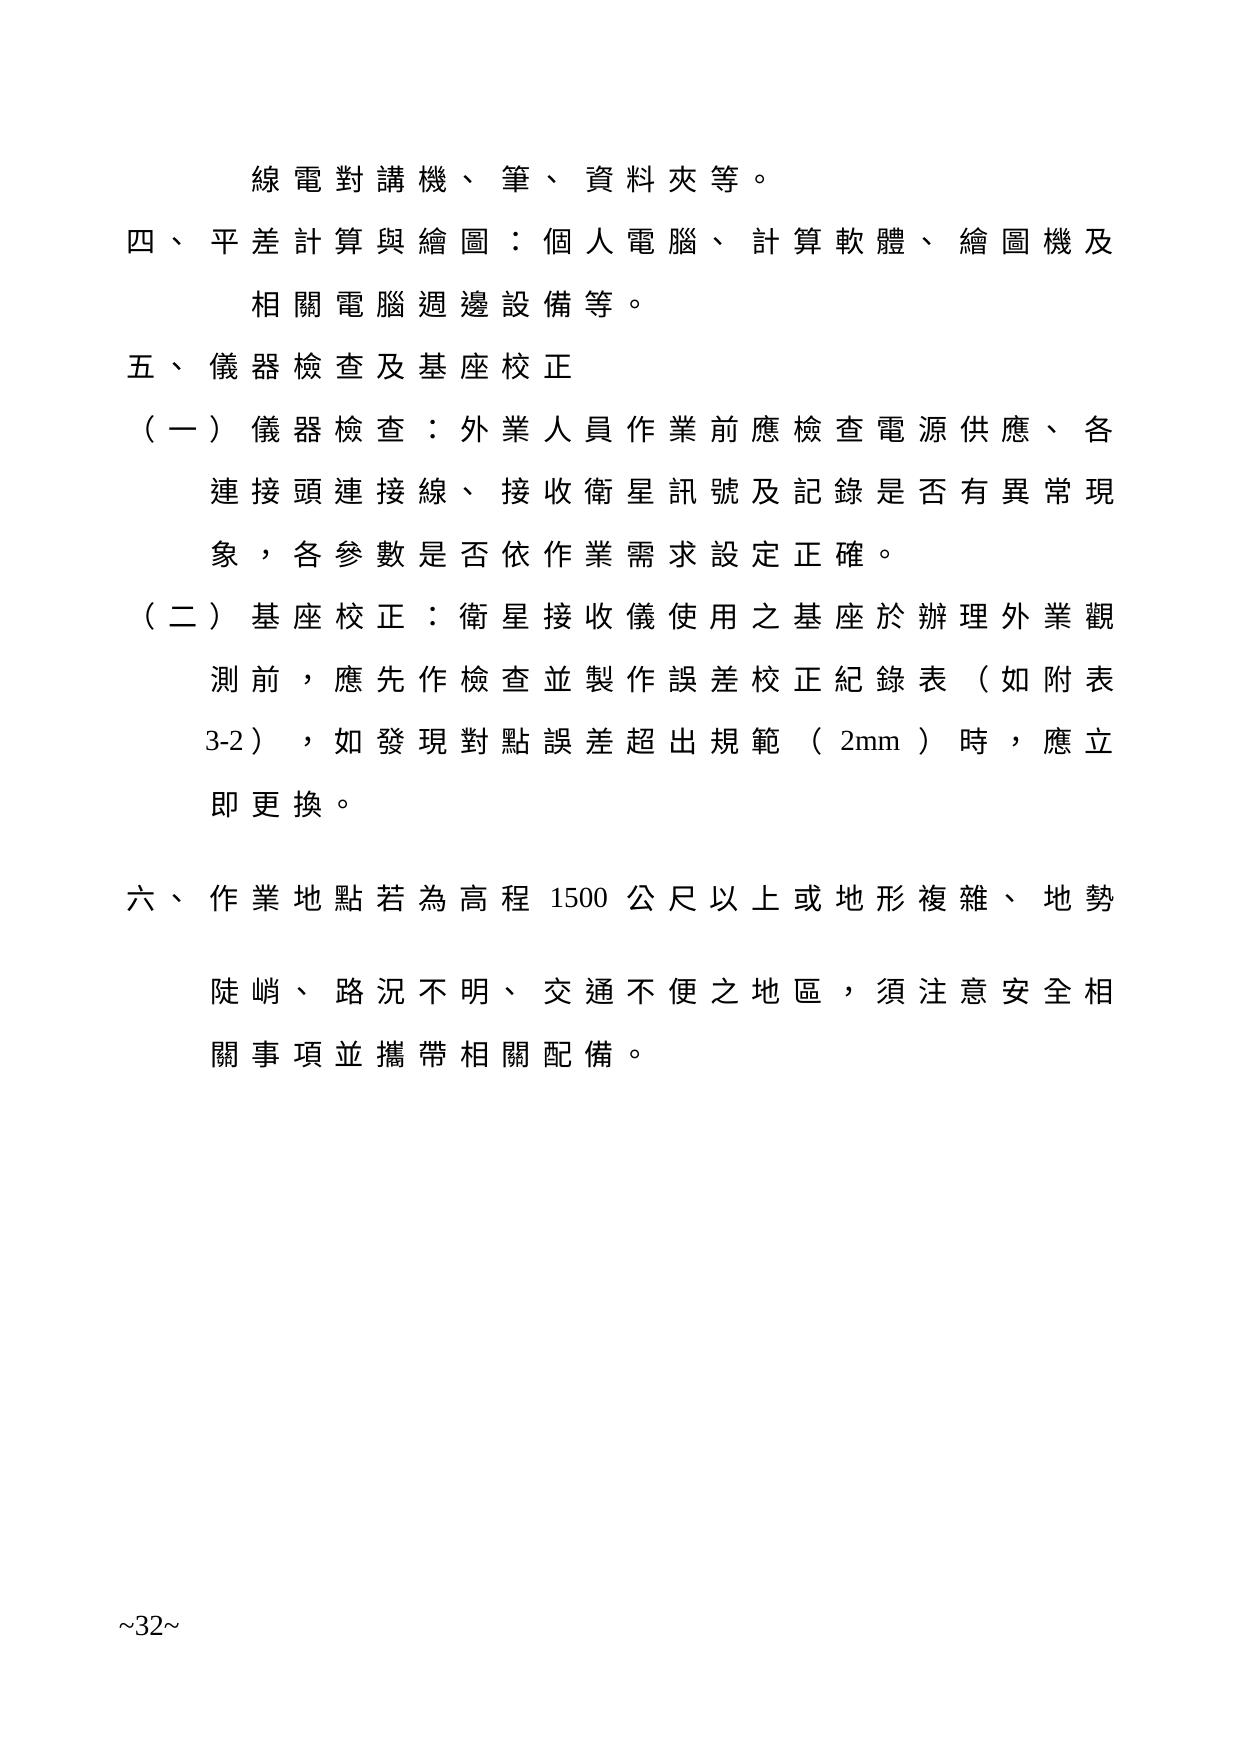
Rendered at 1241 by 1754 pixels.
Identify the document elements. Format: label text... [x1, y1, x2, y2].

text 三、觀測：電子測距經緯儀、衛星接收儀主機、天線盤、天線電纜線、電池、電源線、基座及轉接頭、腳架、天線高量棒(或五米鋼捲尺)、儀器攜帶箱、接收儀外接式記憶卡、垂球、指北針、砍刀、雨具、防水布、充電器、延長線、插座轉接頭、無線電對講機、筆、資料夾等。 [120, 136, 1120, 198]
text （二）基座校正：衛星接收儀使用之基座於辦理外業觀測前，應先作檢查並製作誤差校正紀錄表（如附表3-2），如發現對點誤差超出規範（2mm）時，應立即更換。 [120, 573, 1120, 823]
text 五、儀器檢查及基座校正 [120, 323, 1120, 386]
text 四、平差計算與繪圖：個人電腦、計算軟體、繪圖機及相關電腦週邊設備等。 [120, 198, 1120, 323]
text （一）儀器檢查：外業人員作業前應檢查電源供應、各連接頭連接線、接收衛星訊號及記錄是否有異常現象，各參數是否依作業需求設定正確。 [120, 386, 1120, 573]
text 六、作業地點若為高程1500公尺以上或地形複雜、地勢陡峭、路況不明、交通不便之地區，須注意安全相關事項並攜帶相關配備。 [120, 823, 1120, 1073]
